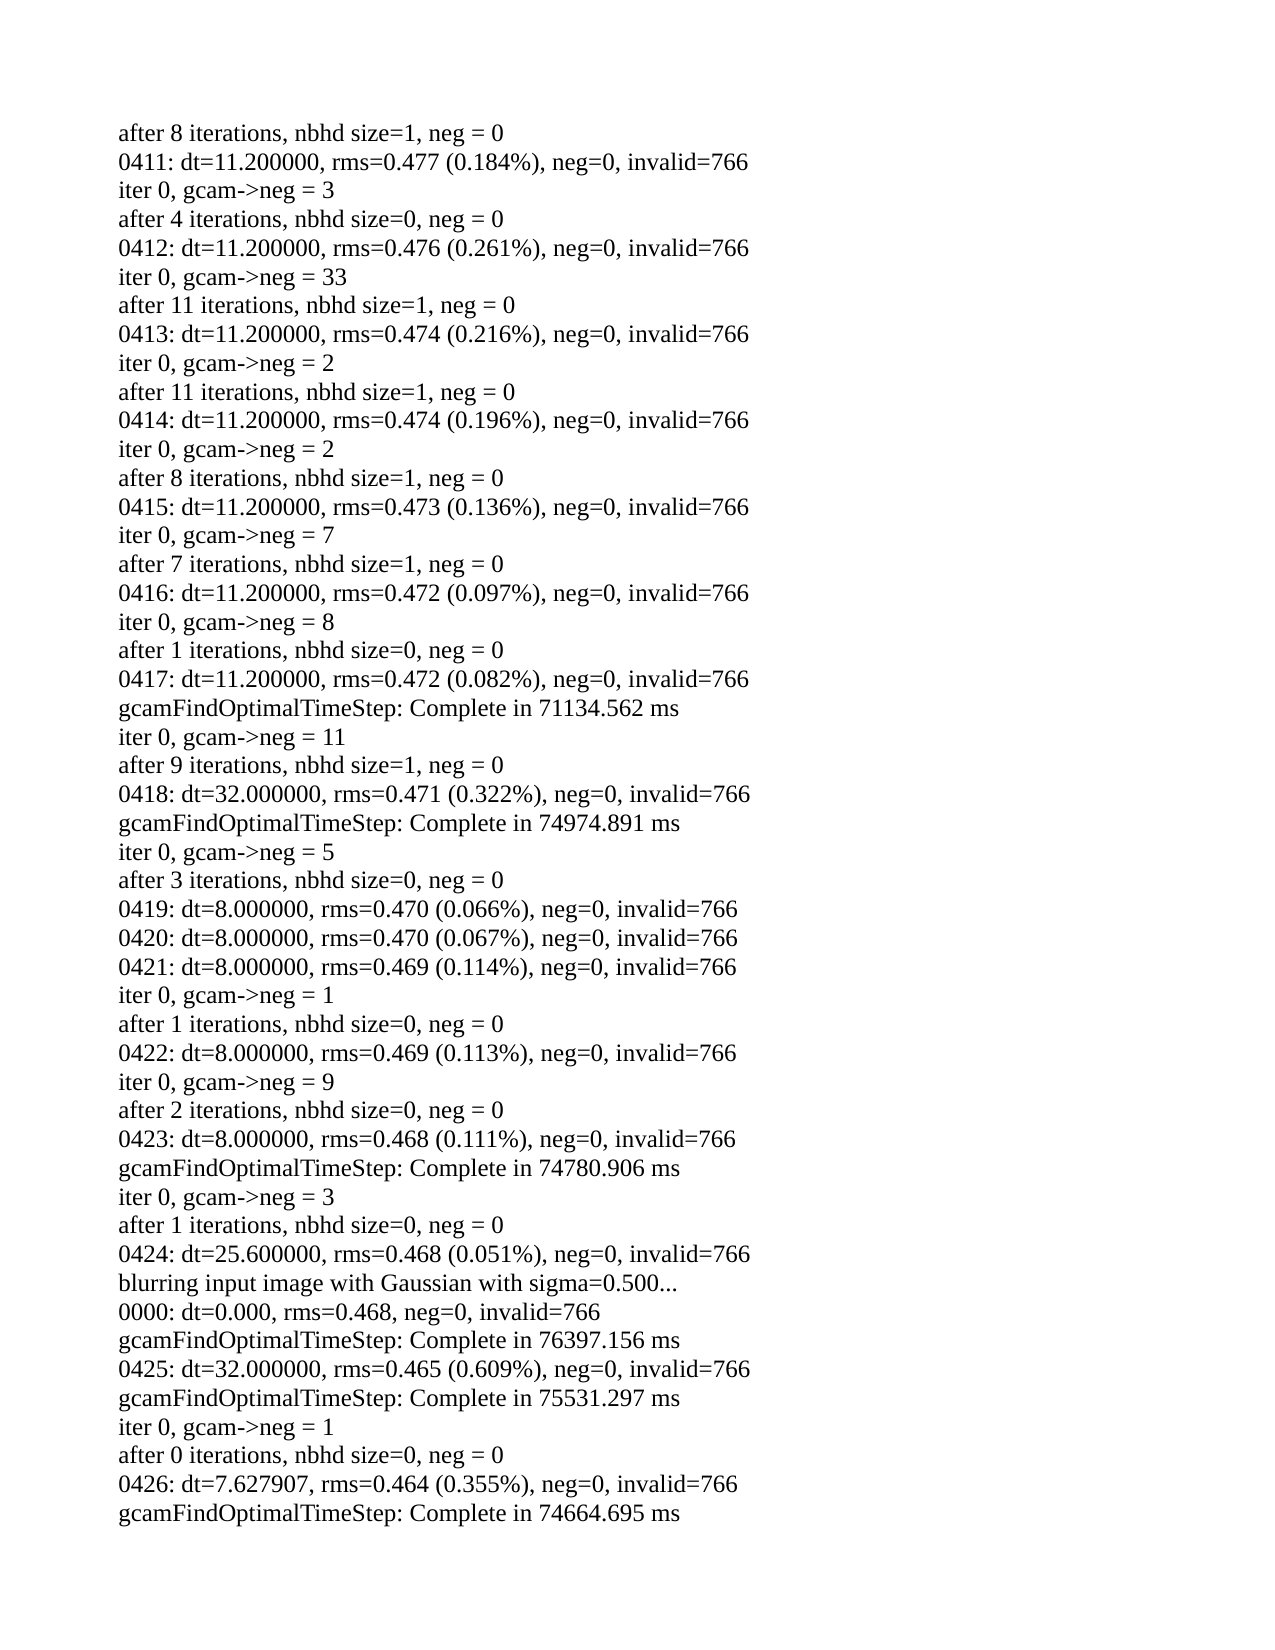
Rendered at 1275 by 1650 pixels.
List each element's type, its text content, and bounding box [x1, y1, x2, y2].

text after 8 iterations, nbhd size=1, neg = 0 [118, 118, 1157, 147]
text iter 0, gcam->neg = 1 [118, 981, 1157, 1009]
text after 11 iterations, nbhd size=1, neg = 0 [118, 377, 1157, 406]
text gcamFindOptimalTimeStep: Complete in 71134.562 ms [118, 693, 1157, 722]
text iter 0, gcam->neg = 5 [118, 837, 1157, 866]
text 0417: dt=11.200000, rms=0.472 (0.082%), neg=0, invalid=766 [118, 664, 1157, 693]
text iter 0, gcam->neg = 33 [118, 262, 1157, 291]
text after 8 iterations, nbhd size=1, neg = 0 [118, 463, 1157, 492]
text 0424: dt=25.600000, rms=0.468 (0.051%), neg=0, invalid=766 [118, 1239, 1157, 1268]
text iter 0, gcam->neg = 3 [118, 176, 1157, 204]
text after 1 iterations, nbhd size=0, neg = 0 [118, 1009, 1157, 1038]
text 0422: dt=8.000000, rms=0.469 (0.113%), neg=0, invalid=766 [118, 1038, 1157, 1067]
text 0415: dt=11.200000, rms=0.473 (0.136%), neg=0, invalid=766 [118, 492, 1157, 521]
text after 7 iterations, nbhd size=1, neg = 0 [118, 549, 1157, 578]
text 0418: dt=32.000000, rms=0.471 (0.322%), neg=0, invalid=766 [118, 779, 1157, 808]
text iter 0, gcam->neg = 2 [118, 348, 1157, 377]
text iter 0, gcam->neg = 7 [118, 521, 1157, 549]
text gcamFindOptimalTimeStep: Complete in 74780.906 ms [118, 1153, 1157, 1182]
text gcamFindOptimalTimeStep: Complete in 76397.156 ms [118, 1326, 1157, 1354]
text iter 0, gcam->neg = 8 [118, 607, 1157, 636]
text after 9 iterations, nbhd size=1, neg = 0 [118, 751, 1157, 779]
text 0426: dt=7.627907, rms=0.464 (0.355%), neg=0, invalid=766 [118, 1469, 1157, 1498]
text iter 0, gcam->neg = 9 [118, 1067, 1157, 1096]
text 0425: dt=32.000000, rms=0.465 (0.609%), neg=0, invalid=766 [118, 1354, 1157, 1383]
text iter 0, gcam->neg = 1 [118, 1412, 1157, 1441]
text 0412: dt=11.200000, rms=0.476 (0.261%), neg=0, invalid=766 [118, 233, 1157, 262]
text 0414: dt=11.200000, rms=0.474 (0.196%), neg=0, invalid=766 [118, 406, 1157, 434]
text 0000: dt=0.000, rms=0.468, neg=0, invalid=766 [118, 1297, 1157, 1326]
text blurring input image with Gaussian with sigma=0.500... [118, 1268, 1157, 1297]
text after 3 iterations, nbhd size=0, neg = 0 [118, 866, 1157, 894]
text iter 0, gcam->neg = 3 [118, 1182, 1157, 1211]
text after 2 iterations, nbhd size=0, neg = 0 [118, 1096, 1157, 1124]
text gcamFindOptimalTimeStep: Complete in 74664.695 ms [118, 1498, 1157, 1527]
text after 1 iterations, nbhd size=0, neg = 0 [118, 1211, 1157, 1239]
text 0411: dt=11.200000, rms=0.477 (0.184%), neg=0, invalid=766 [118, 147, 1157, 176]
text iter 0, gcam->neg = 2 [118, 434, 1157, 463]
text after 4 iterations, nbhd size=0, neg = 0 [118, 204, 1157, 233]
text after 11 iterations, nbhd size=1, neg = 0 [118, 291, 1157, 319]
text 0419: dt=8.000000, rms=0.470 (0.066%), neg=0, invalid=766 [118, 894, 1157, 923]
text after 0 iterations, nbhd size=0, neg = 0 [118, 1441, 1157, 1469]
text after 1 iterations, nbhd size=0, neg = 0 [118, 636, 1157, 664]
text iter 0, gcam->neg = 11 [118, 722, 1157, 751]
text 0416: dt=11.200000, rms=0.472 (0.097%), neg=0, invalid=766 [118, 578, 1157, 607]
text 0413: dt=11.200000, rms=0.474 (0.216%), neg=0, invalid=766 [118, 319, 1157, 348]
text gcamFindOptimalTimeStep: Complete in 74974.891 ms [118, 808, 1157, 837]
text 0421: dt=8.000000, rms=0.469 (0.114%), neg=0, invalid=766 [118, 952, 1157, 981]
text 0423: dt=8.000000, rms=0.468 (0.111%), neg=0, invalid=766 [118, 1124, 1157, 1153]
text 0420: dt=8.000000, rms=0.470 (0.067%), neg=0, invalid=766 [118, 923, 1157, 952]
text gcamFindOptimalTimeStep: Complete in 75531.297 ms [118, 1383, 1157, 1412]
